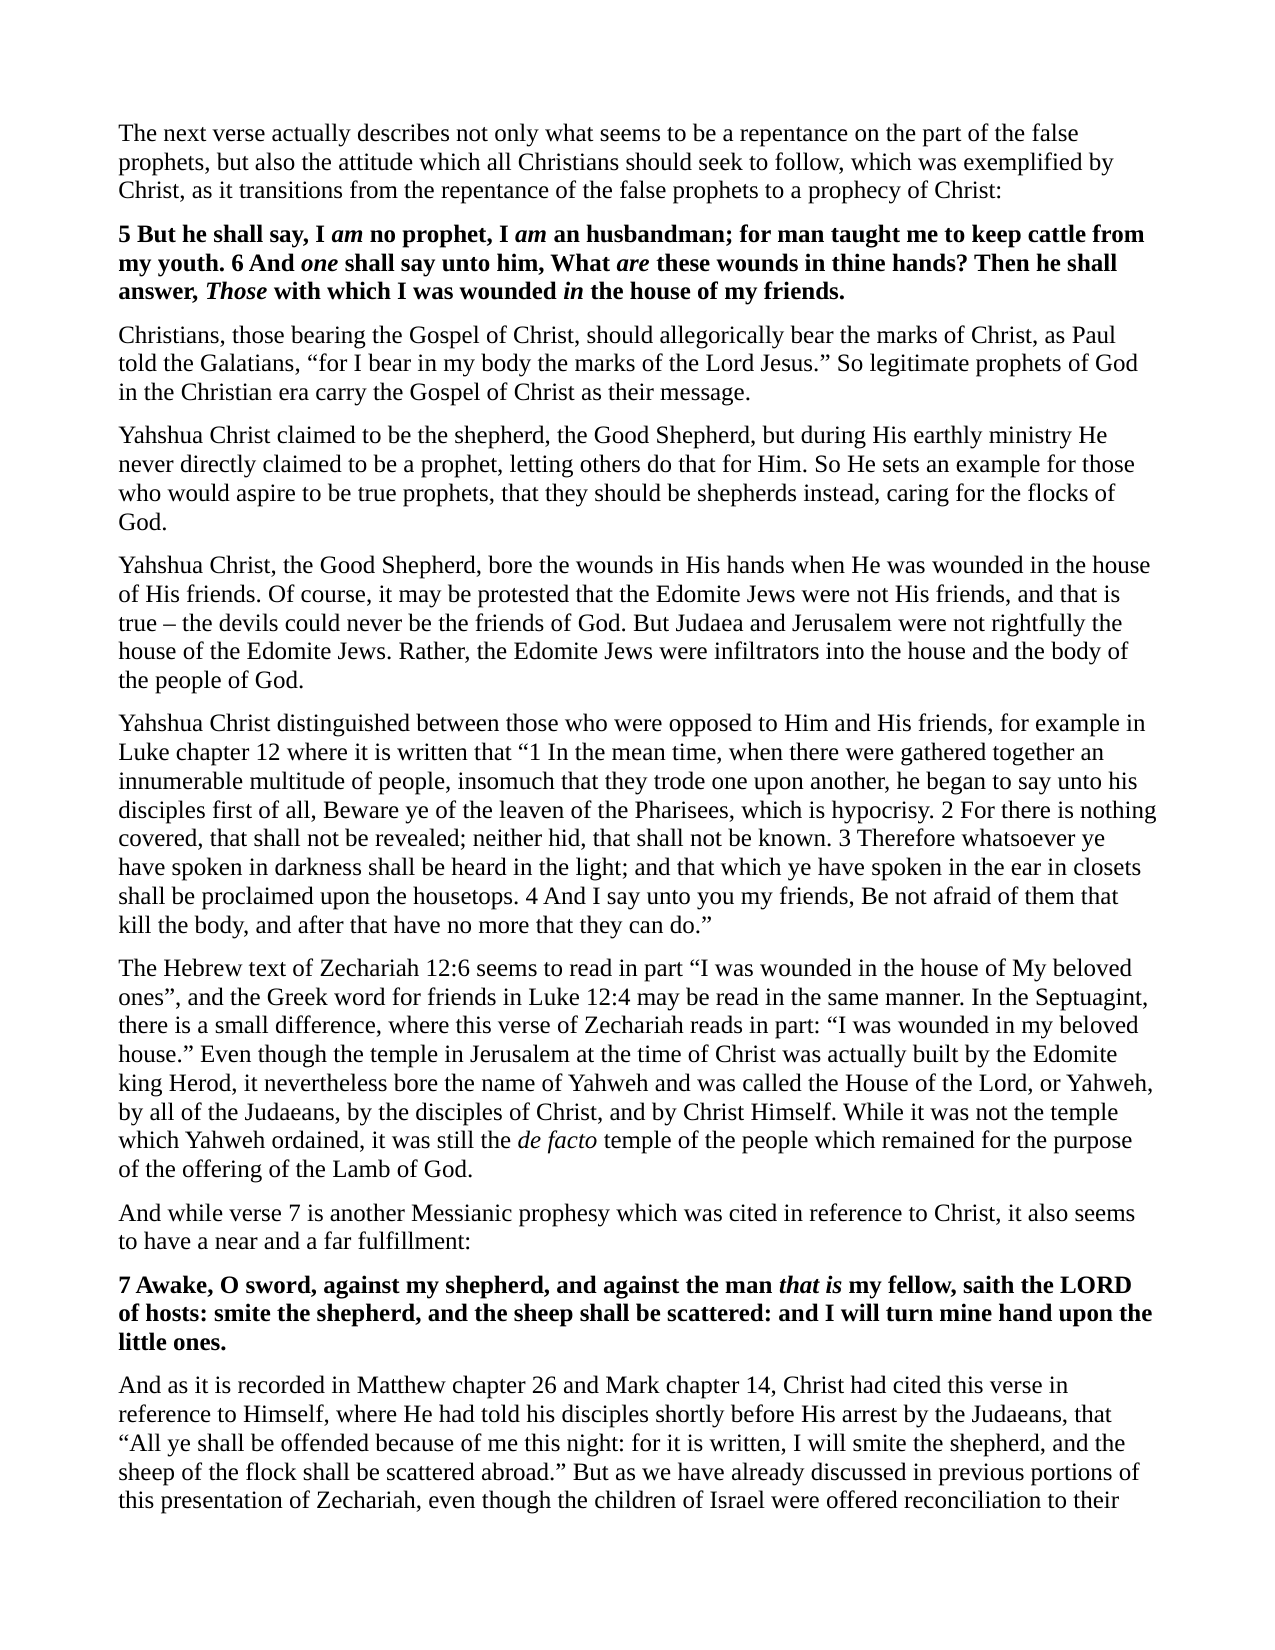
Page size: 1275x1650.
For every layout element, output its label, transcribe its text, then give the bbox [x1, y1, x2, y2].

text Yahshua Christ claimed to be the shepherd, the Good Shepherd, but during His earthly ministry He never directly claimed to be a prophet, letting others do that for Him. So He sets an example for those who would aspire to be true prophets, that they should be shepherds instead, caring for the flocks of God. [118, 421, 1157, 536]
text And while verse 7 is another Messianic prophesy which was cited in reference to Christ, it also seems to have a near and a far fulfillment: [118, 1198, 1157, 1255]
text The next verse actually describes not only what seems to be a repentance on the part of the false prophets, but also the attitude which all Christians should seek to follow, which was exemplified by Christ, as it transitions from the repentance of the false prophets to a prophecy of Christ: [118, 118, 1157, 204]
text Christians, those bearing the Gospel of Christ, should allegorically bear the marks of Christ, as Paul told the Galatians, “for I bear in my body the marks of the Lord Jesus.” So legitimate prophets of God in the Christian era carry the Gospel of Christ as their message. [118, 320, 1157, 406]
text The Hebrew text of Zechariah 12:6 seems to read in part “I was wounded in the house of My beloved ones”, and the Greek word for friends in Luke 12:4 may be read in the same manner. In the Septuagint, there is a small difference, where this verse of Zechariah reads in part: “I was wounded in my beloved house.” Even though the temple in Jerusalem at the time of Christ was actually built by the Edomite king Herod, it nevertheless bore the name of Yahweh and was called the House of the Lord, or Yahweh, by all of the Judaeans, by the disciples of Christ, and by Christ Himself. While it was not the temple which Yahweh ordained, it was still the de facto temple of the people which remained for the purpose of the offering of the Lamb of God. [118, 953, 1157, 1183]
text And as it is recorded in Matthew chapter 26 and Mark chapter 14, Christ had cited this verse in reference to Himself, where He had told his disciples shortly before His arrest by the Judaeans, that “All ye shall be offended because of me this night: for it is written, I will smite the shepherd, and the sheep of the flock shall be scattered abroad.” But as we have already discussed in previous portions of this presentation of Zechariah, even though the children of Israel were offered reconciliation to their [118, 1371, 1157, 1514]
text 7 Awake, O sword, against my shepherd, and against the man that is my fellow, saith the LORD of hosts: smite the shepherd, and the sheep shall be scattered: and I will turn mine hand upon the little ones. [118, 1270, 1157, 1356]
text Yahshua Christ, the Good Shepherd, bore the wounds in His hands when He was wounded in the house of His friends. Of course, it may be protested that the Edomite Jews were not His friends, and that is true – the devils could never be the friends of God. But Judaea and Jerusalem were not rightfully the house of the Edomite Jews. Rather, the Edomite Jews were infiltrators into the house and the body of the people of God. [118, 550, 1157, 694]
text Yahshua Christ distinguished between those who were opposed to Him and His friends, for example in Luke chapter 12 where it is written that “1 In the mean time, when there were gathered together an innumerable multitude of people, insomuch that they trode one upon another, he began to say unto his disciples first of all, Beware ye of the leaven of the Pharisees, which is hypocrisy. 2 For there is nothing covered, that shall not be revealed; neither hid, that shall not be known. 3 Therefore whatsoever ye have spoken in darkness shall be heard in the light; and that which ye have spoken in the ear in closets shall be proclaimed upon the housetops. 4 And I say unto you my friends, Be not afraid of them that kill the body, and after that have no more that they can do.” [118, 708, 1157, 938]
text 5 But he shall say, I am no prophet, I am an husbandman; for man taught me to keep cattle from my youth. 6 And one shall say unto him, What are these wounds in thine hands? Then he shall answer, Those with which I was wounded in the house of my friends. [118, 219, 1157, 305]
